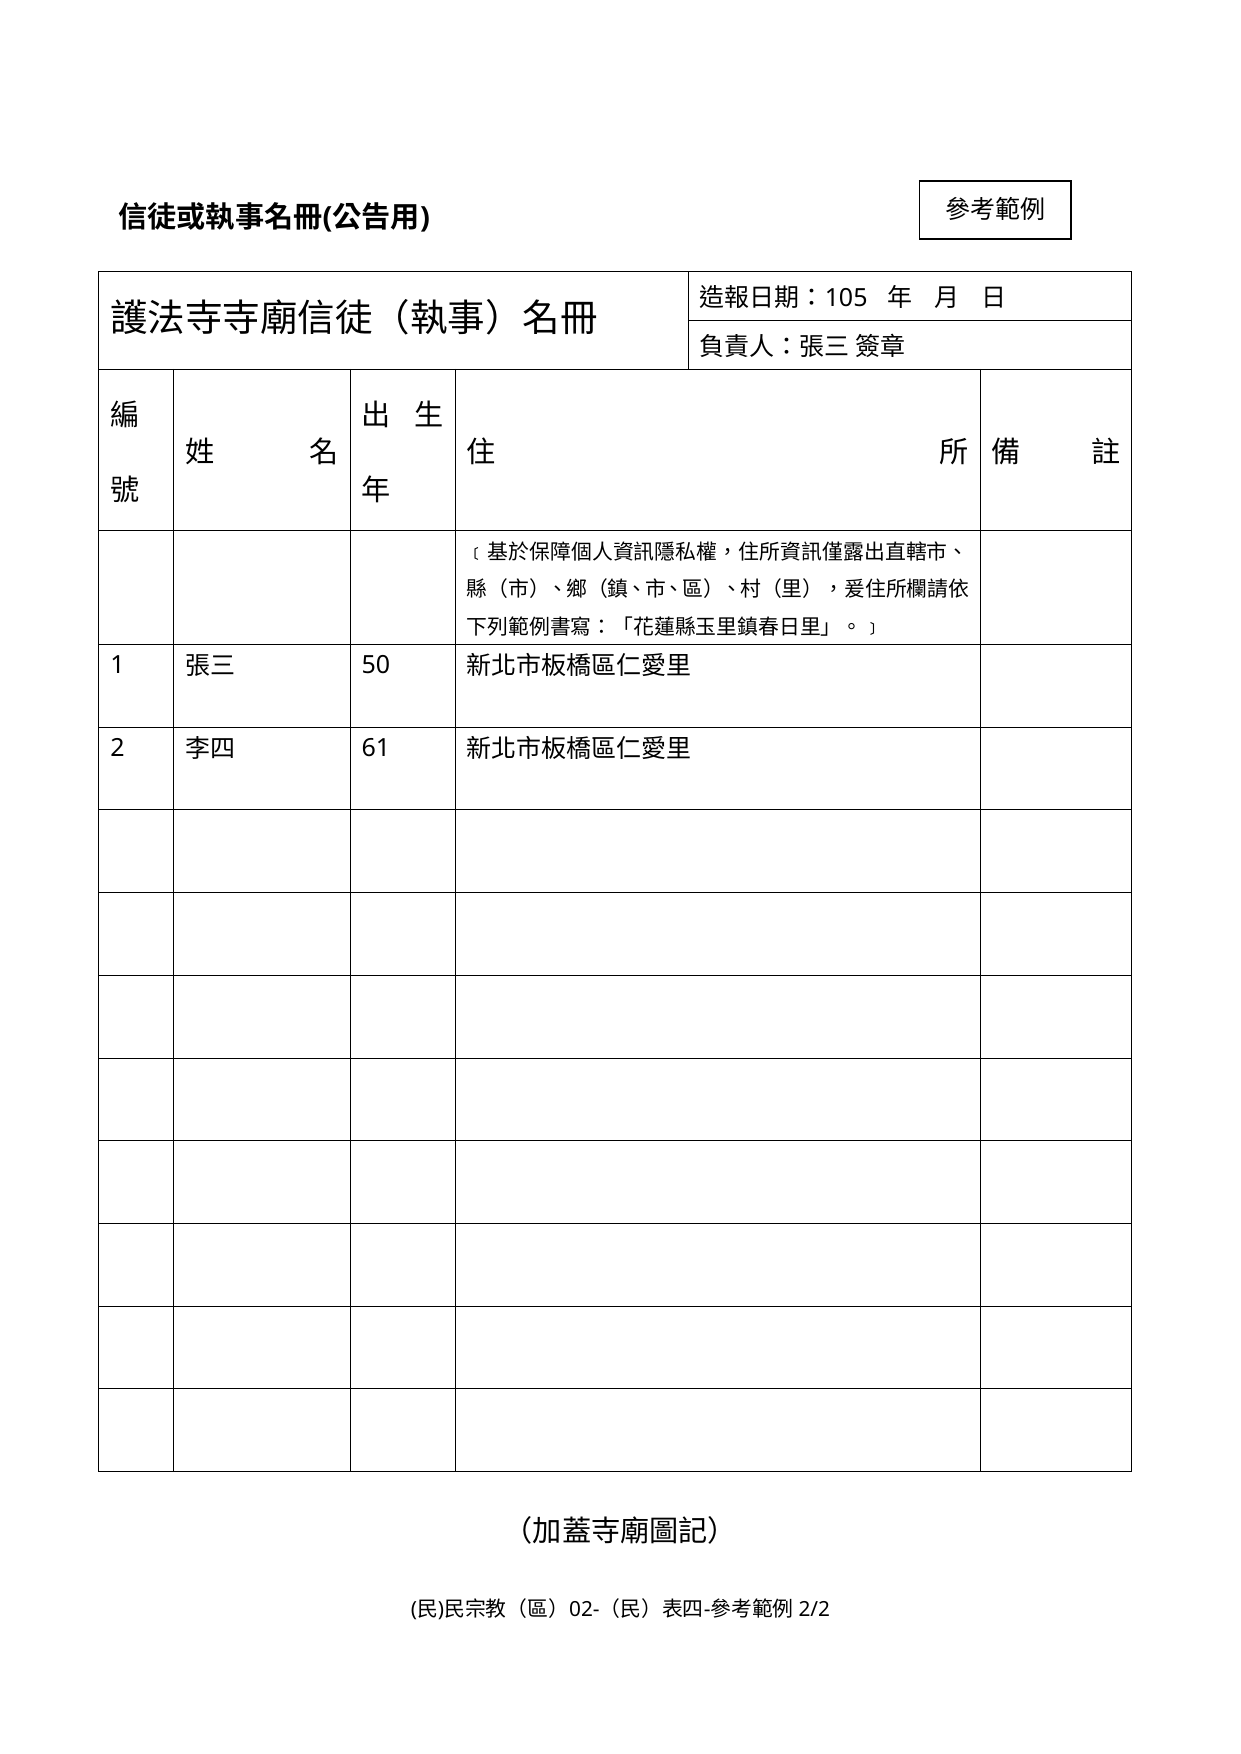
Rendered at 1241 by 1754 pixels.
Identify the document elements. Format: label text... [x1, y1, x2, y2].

table_cell 1 [99, 645, 173, 727]
table_cell [351, 1141, 455, 1223]
table_cell [99, 1224, 173, 1306]
table_cell [351, 893, 455, 975]
table_cell [456, 1141, 980, 1223]
table_cell [351, 1224, 455, 1306]
table_cell 備註 [981, 370, 1131, 530]
table_cell [351, 810, 455, 892]
table_cell [456, 1059, 980, 1140]
table_header 護法寺寺廟信徒（執事）名冊 [99, 272, 688, 369]
table_cell 李四 [174, 728, 350, 809]
table_cell [456, 810, 980, 892]
table_cell [99, 531, 173, 644]
table_cell [981, 1389, 1131, 1471]
table_cell 新北市板橋區仁愛里 [456, 728, 980, 809]
table_cell 50 [351, 645, 455, 727]
table_cell [981, 1224, 1131, 1306]
table_cell [99, 1307, 173, 1388]
table_cell 出生年 [351, 370, 455, 530]
table_cell [99, 893, 173, 975]
table_cell [981, 728, 1131, 809]
table_cell [981, 893, 1131, 975]
table_cell 2 [99, 728, 173, 809]
table_cell [981, 1141, 1131, 1223]
table_cell [99, 1389, 173, 1471]
table_cell 61 [351, 728, 455, 809]
table_cell 住所 [456, 370, 980, 530]
table_cell [174, 1141, 350, 1223]
text （加蓋寺廟圖記） [118, 1491, 1122, 1566]
table_cell [981, 810, 1131, 892]
table_cell [174, 810, 350, 892]
table_header 造報日期：105 年 月 日 [689, 272, 1131, 320]
table_cell [99, 1141, 173, 1223]
table_cell [174, 1059, 350, 1140]
table_cell [351, 531, 455, 644]
table_cell 張三 [174, 645, 350, 727]
table_cell 姓名 [174, 370, 350, 530]
table_cell 負責人：張三 簽章 [689, 321, 1131, 369]
table_cell [456, 1389, 980, 1471]
table_cell [99, 976, 173, 1057]
table_cell [174, 1389, 350, 1471]
table_cell [981, 1307, 1131, 1388]
table_cell [174, 531, 350, 644]
table_cell [351, 1307, 455, 1388]
table_cell [99, 1059, 173, 1140]
table_cell [351, 1389, 455, 1471]
table_cell [456, 1307, 980, 1388]
table_cell [456, 1224, 980, 1306]
table_cell 編號 [99, 370, 173, 530]
table_cell 新北市板橋區仁愛里 [456, 645, 980, 727]
table_cell [456, 976, 980, 1057]
table_header 護法寺寺廟信徒（執事）名冊 [920, 182, 1070, 238]
table_cell [99, 810, 173, 892]
table_cell ﹝基於保障個人資訊隱私權，住所資訊僅露出直轄市、縣（市）、鄉（鎮、市、區）、村（里），爰住所欄請依下列範例書寫：「花蓮縣玉里鎮春日里」。﹞ [456, 531, 980, 644]
table_cell [174, 893, 350, 975]
text 信徒或執事名冊(公告用) [118, 177, 1122, 252]
table_cell [351, 976, 455, 1057]
table_cell [981, 531, 1131, 644]
table_cell [174, 1224, 350, 1306]
table_cell [174, 1307, 350, 1388]
table_cell [981, 976, 1131, 1057]
table_cell [456, 893, 980, 975]
table_cell [174, 976, 350, 1057]
table_cell [981, 645, 1131, 727]
table_cell [981, 1059, 1131, 1140]
table_cell [351, 1059, 455, 1140]
